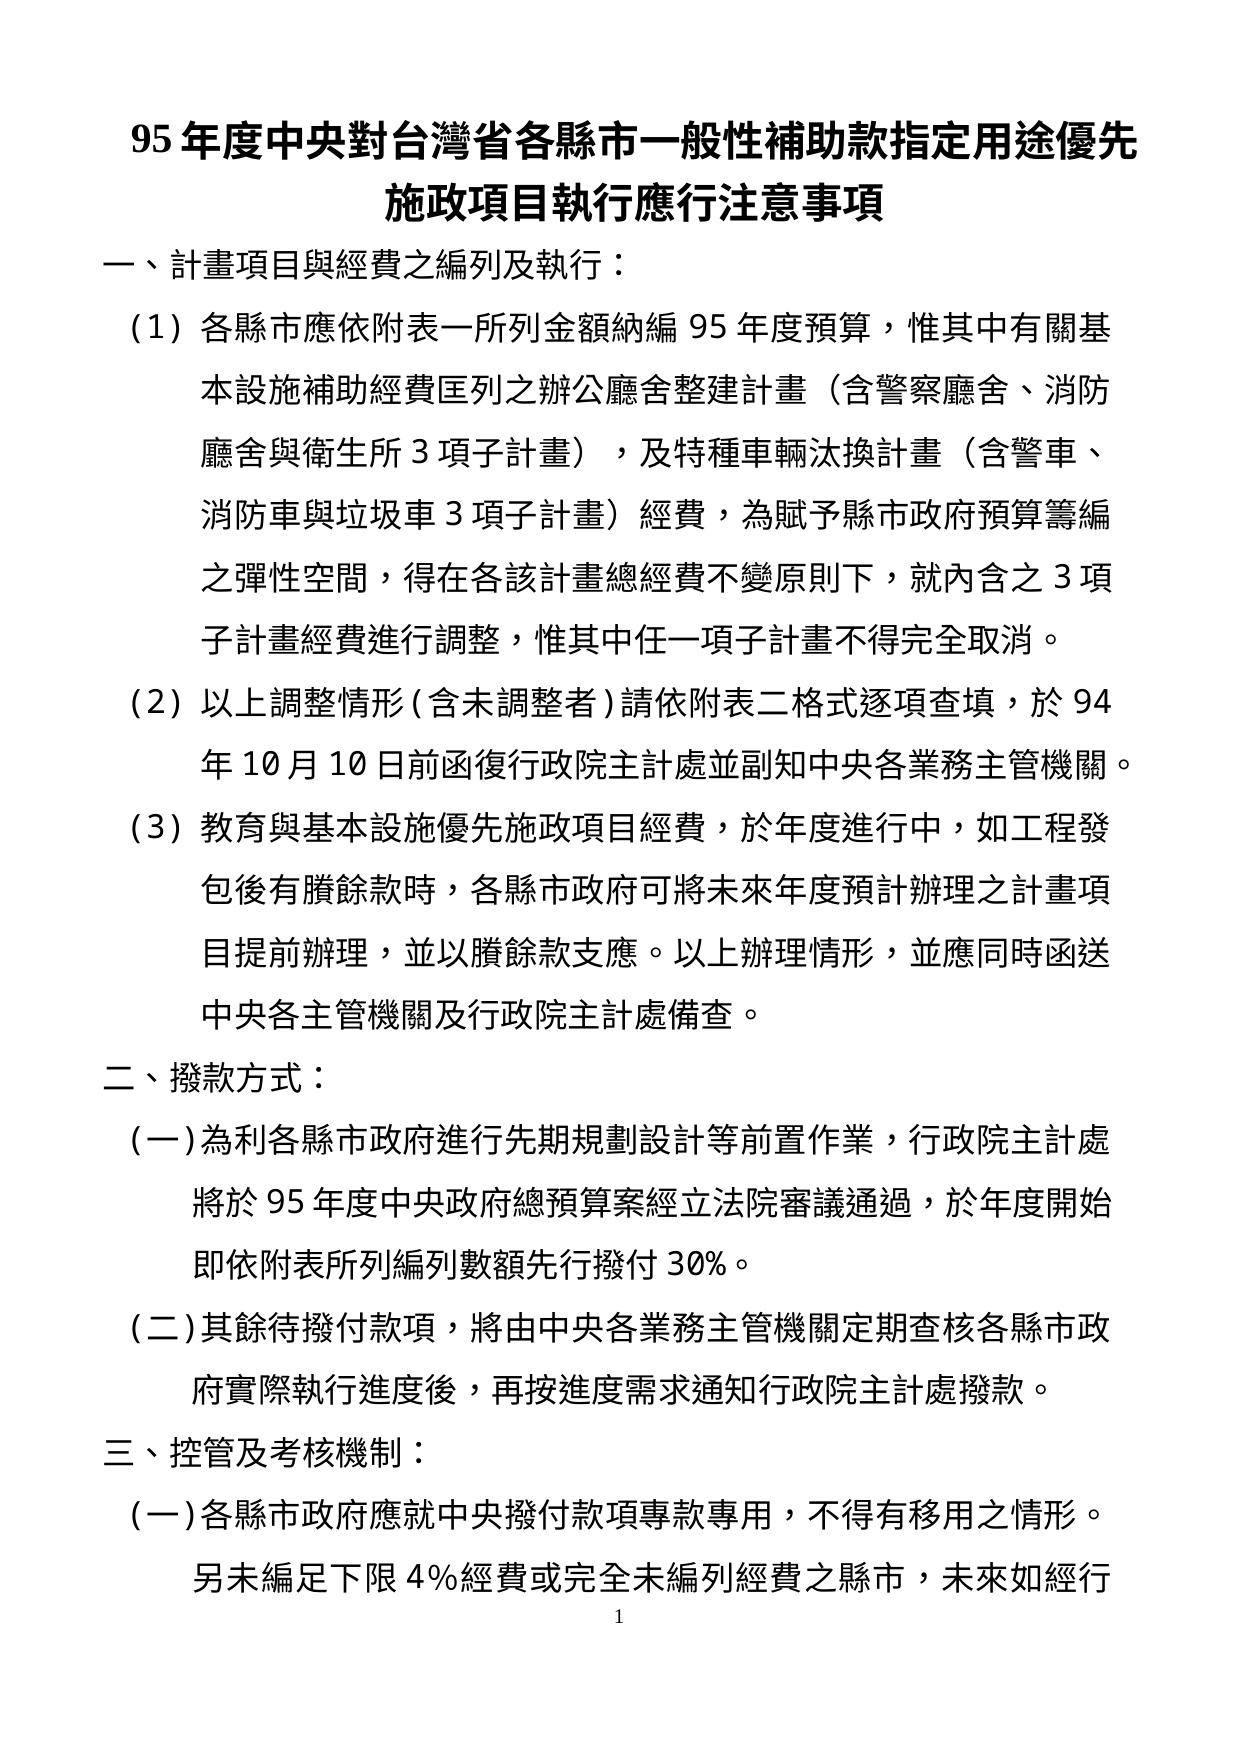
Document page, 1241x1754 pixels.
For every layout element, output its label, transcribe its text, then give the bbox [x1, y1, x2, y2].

text 二、撥款方式： [102, 1034, 1113, 1096]
list 教育與基本設施優先施政項目經費，於年度進行中，如工程發包後有賸餘款時，各縣市政府可將未來年度預計辦理之計畫項目提前辦理，並以賸餘款支應。以上辦理情形，並應同時函送中央各主管機關及行政院主計處備查。 [126, 784, 1113, 1034]
text (二)其餘待撥付款項，將由中央各業務主管機關定期查核各縣市政府實際執行進度後，再按進度需求通知行政院主計處撥款。 [126, 1284, 1113, 1409]
list 各縣市應依附表一所列金額納編95年度預算，惟其中有關基本設施補助經費匡列之辦公廳舍整建計畫（含警察廳舍、消防廳舍與衛生所3項子計畫），及特種車輛汰換計畫（含警車、消防車與垃圾車3項子計畫）經費，為賦予縣市政府預算籌編之彈性空間，得在各該計畫總經費不變原則下，就內含之3項子計畫經費進行調整，惟其中任一項子計畫不得完全取消。 [126, 284, 1113, 659]
list 以上調整情形(含未調整者)請依附表二格式逐項查填，於94年10月10日前函復行政院主計處並副知中央各業務主管機關。 [126, 659, 1113, 784]
text 三、控管及考核機制： [102, 1409, 1113, 1471]
text 一、計畫項目與經費之編列及執行： [102, 221, 1113, 284]
text (一)各縣市政府應就中央撥付款項專款專用，不得有移用之情形。另未編足下限4％經費或完全未編列經費之縣市，未來如經行 [126, 1471, 1113, 1596]
text (一)為利各縣市政府進行先期規劃設計等前置作業，行政院主計處將於95年度中央政府總預算案經立法院審議通過，於年度開始即依附表所列編列數額先行撥付30%。 [126, 1096, 1113, 1284]
text 95年度中央對台灣省各縣市一般性補助款指定用途優先施政項目執行應行注意事項 [125, 96, 1143, 221]
